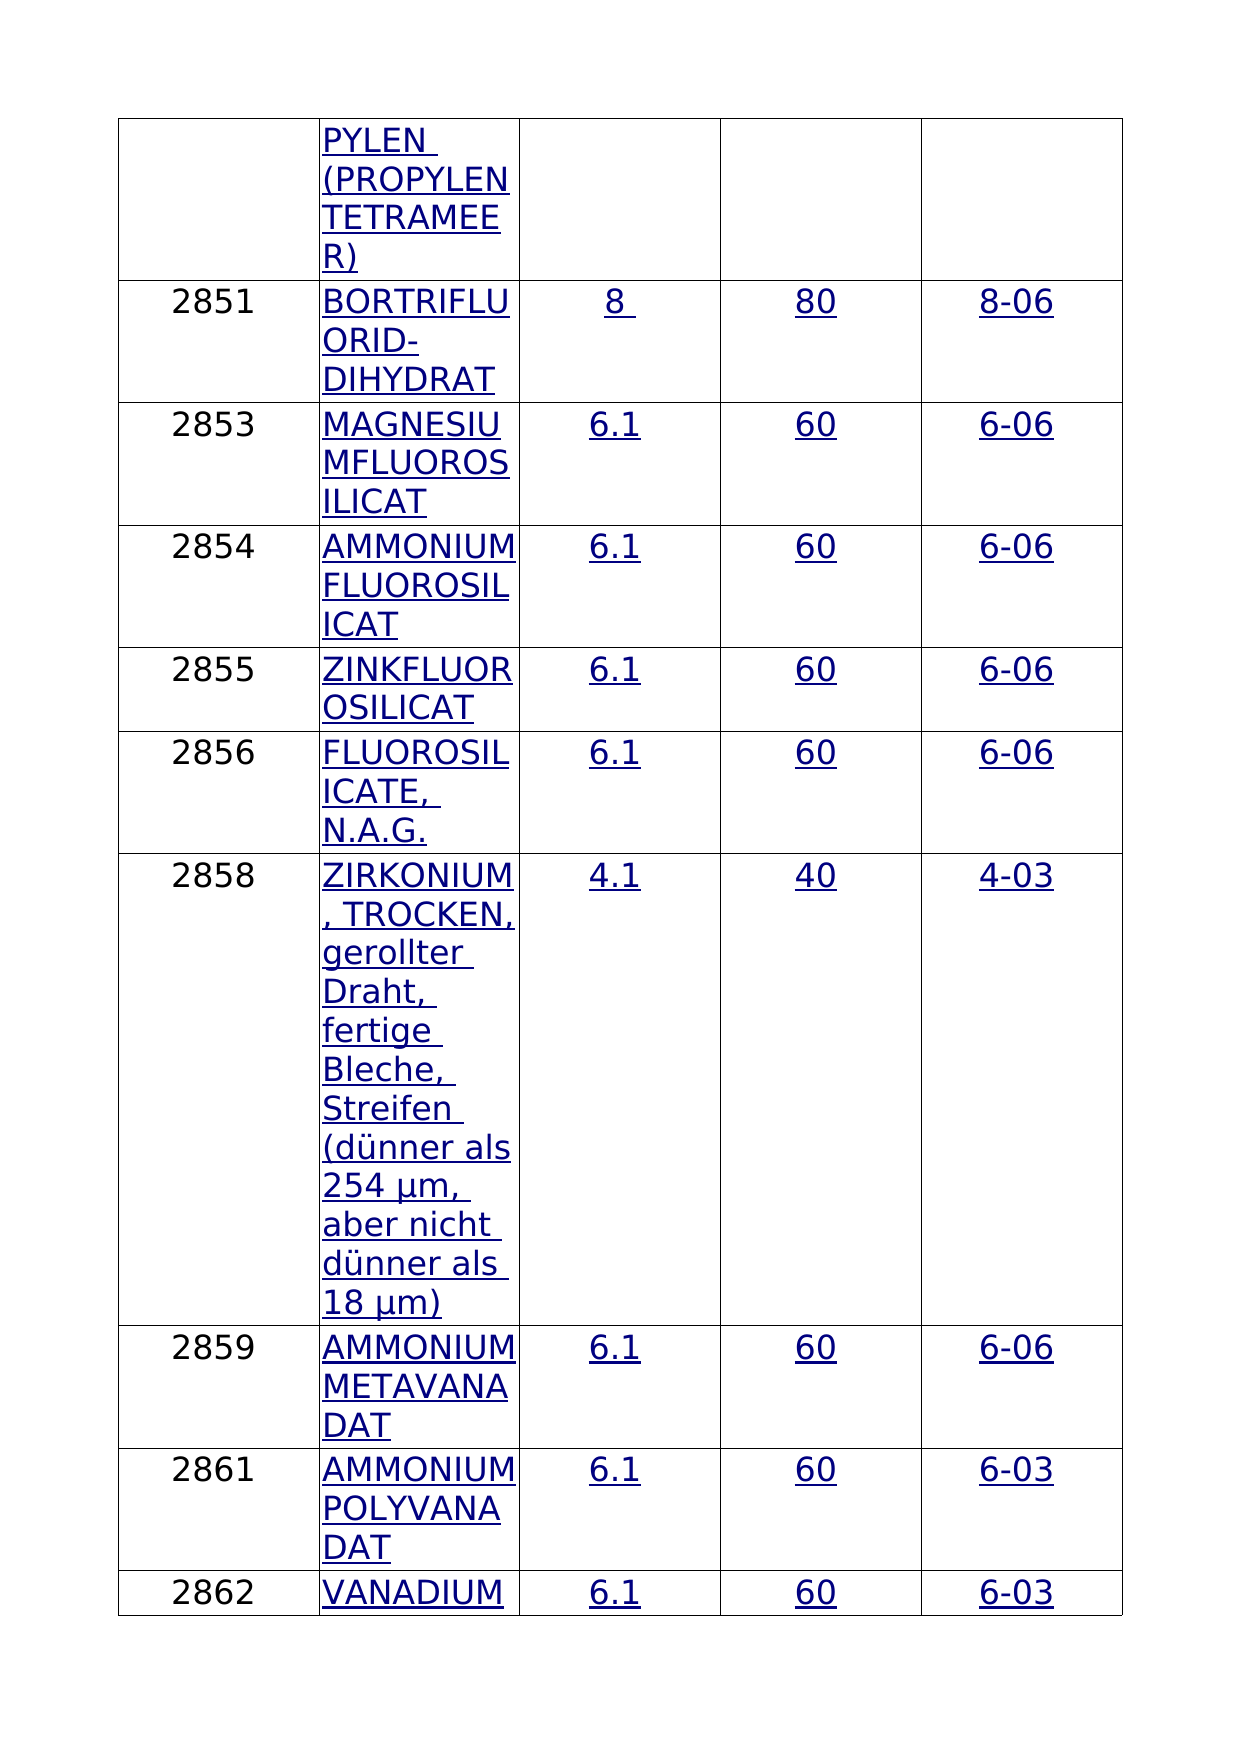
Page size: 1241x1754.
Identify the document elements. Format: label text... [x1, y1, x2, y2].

table_cell 8-06 [922, 281, 1122, 402]
table_cell 2862 [119, 1571, 319, 1615]
table_cell 2858 [119, 854, 319, 1325]
table_cell 40 [721, 854, 921, 1325]
table_cell 2859 [119, 1326, 319, 1448]
table_cell 6-06 [922, 648, 1122, 731]
table_cell FLUOROSILICATE, N.A.G. [320, 732, 519, 853]
table_cell 6-06 [922, 526, 1122, 647]
table_cell 6-03 [922, 1449, 1122, 1570]
table_cell 6.1 [520, 1571, 720, 1615]
table_cell 4-03 [922, 854, 1122, 1325]
table_cell PYLEN (PROPYLENTETRAMEER) [320, 119, 519, 279]
table_cell 60 [721, 1571, 921, 1615]
table_cell ZINKFLUOROSILICAT [320, 648, 519, 731]
table_cell 4.1 [520, 854, 720, 1325]
table_cell [721, 119, 921, 279]
table_cell 2851 [119, 281, 319, 402]
table_cell 2855 [119, 648, 319, 731]
table_cell MAGNESIUMFLUOROSILICAT [320, 403, 519, 524]
table_cell AMMONIUMMETAVANADAT [320, 1326, 519, 1448]
table_cell 60 [721, 1449, 921, 1570]
table_cell 6.1 [520, 1326, 720, 1448]
table_cell 6.1 [520, 732, 720, 853]
table_cell 6.1 [520, 1449, 720, 1570]
table_cell [922, 119, 1122, 279]
table_cell 2854 [119, 526, 319, 647]
table_cell [119, 119, 319, 279]
table_cell 2856 [119, 732, 319, 853]
table_cell 6-03 [922, 1571, 1122, 1615]
table_cell 60 [721, 648, 921, 731]
table_cell 6-06 [922, 403, 1122, 524]
table_cell 60 [721, 732, 921, 853]
table_cell 2853 [119, 403, 319, 524]
table_cell AMMONIUMFLUOROSILICAT [320, 526, 519, 647]
table_cell 60 [721, 403, 921, 524]
table_cell 6.1 [520, 403, 720, 524]
table_cell 80 [721, 281, 921, 402]
table_cell 6-06 [922, 1326, 1122, 1448]
table_cell 60 [721, 526, 921, 647]
table_cell VANADIUM [320, 1571, 519, 1615]
table_cell 6.1 [520, 648, 720, 731]
table_cell 6-06 [922, 732, 1122, 853]
table_cell 6.1 [520, 526, 720, 647]
table_cell BORTRIFLUORID-DIHYDRAT [320, 281, 519, 402]
table_cell ZIRKONIUM, TROCKEN, gerollter Draht, fertige Bleche, Streifen (dünner als 254 µm, aber nicht dünner als 18 µm) [320, 854, 519, 1325]
table_cell 60 [721, 1326, 921, 1448]
table_cell [520, 119, 720, 279]
table_cell 2861 [119, 1449, 319, 1570]
table_cell AMMONIUMPOLYVANADAT [320, 1449, 519, 1570]
table_cell 8 [520, 281, 720, 402]
